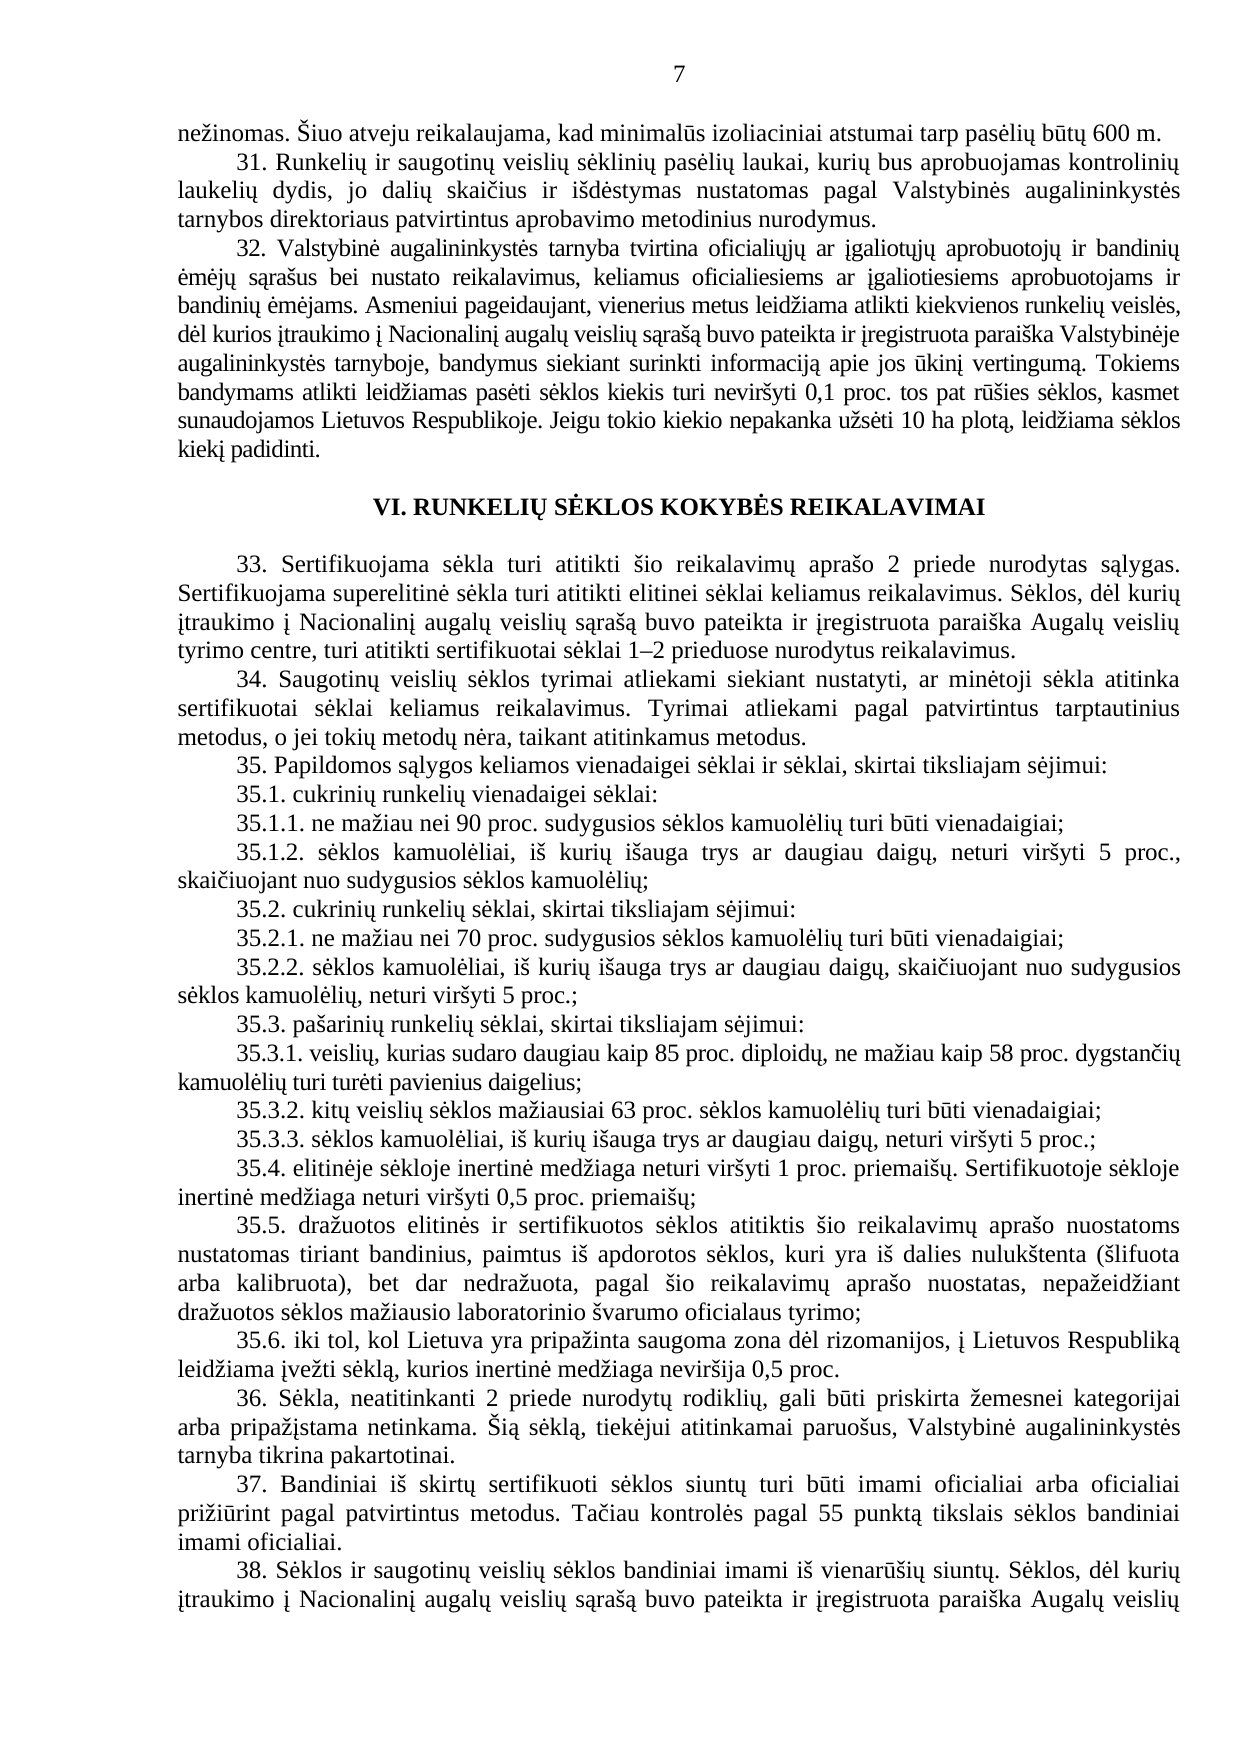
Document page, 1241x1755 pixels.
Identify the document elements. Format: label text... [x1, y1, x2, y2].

text 34. Saugotinų veislių sėklos tyrimai atliekami siekiant nustatyti, ar minėtoji sėkla atitinka sertifikuotai sėklai keliamus reikalavimus. Tyrimai atliekami pagal patvirtintus tarptautinius metodus, o jei tokių metodų nėra, taikant atitinkamus metodus. [177, 664, 1181, 751]
text 35.3.2. kitų veislių sėklos mažiausiai 63 proc. sėklos kamuolėlių turi būti vienadaigiai; [177, 1096, 1181, 1124]
text 35.2.1. ne mažiau nei 70 proc. sudygusios sėklos kamuolėlių turi būti vienadaigiai; [177, 923, 1181, 952]
text 38. Sėklos ir saugotinų veislių sėklos bandiniai imami iš vienarūšių siuntų. Sėklos, dėl kurių įtraukimo į Nacionalinį augalų veislių sąrašą buvo pateikta ir įregistruota paraiška Augalų veislių [177, 1556, 1181, 1613]
text 36. Sėkla, neatitinkanti 2 priede nurodytų rodiklių, gali būti priskirta žemesnei kategorijai arba pripažįstama netinkama. Šią sėklą, tiekėjui atitinkamai paruošus, Valstybinė augalininkystės tarnyba tikrina pakartotinai. [177, 1383, 1181, 1469]
text nežinomas. Šiuo atveju reikalaujama, kad minimalūs izoliaciniai atstumai tarp pasėlių būtų 600 m. [177, 118, 1181, 147]
text 35.6. iki tol, kol Lietuva yra pripažinta saugoma zona dėl rizomanijos, į Lietuvos Respubliką leidžiama įvežti sėklą, kurios inertinė medžiaga neviršija 0,5 proc. [177, 1326, 1181, 1383]
text 32. Valstybinė augalininkystės tarnyba tvirtina oficialiųjų ar įgaliotųjų aprobuotojų ir bandinių ėmėjų sąrašus bei nustato reikalavimus, keliamus oficialiesiems ar įgaliotiesiems aprobuotojams ir bandinių ėmėjams. Asmeniui pageidaujant, vienerius metus leidžiama atlikti kiekvienos runkelių veislės, dėl kurios įtraukimo į Nacionalinį augalų veislių sąrašą buvo pateikta ir įregistruota paraiška Valstybinėje augalininkystės tarnyboje, bandymus siekiant surinkti informaciją apie jos ūkinį vertingumą. Tokiems bandymams atlikti leidžiamas pasėti sėklos kiekis turi neviršyti 0,1 proc. tos pat rūšies sėklos, kasmet sunaudojamos Lietuvos Respublikoje. Jeigu tokio kiekio nepakanka užsėti 10 ha plotą, leidžiama sėklos kiekį padidinti. [177, 233, 1181, 463]
text 35.1. cukrinių runkelių vienadaigei sėklai: [177, 779, 1181, 808]
text 35.3. pašarinių runkelių sėklai, skirtai tiksliajam sėjimui: [177, 1009, 1181, 1038]
text 31. Runkelių ir saugotinų veislių sėklinių pasėlių laukai, kurių bus aprobuojamas kontrolinių laukelių dydis, jo dalių skaičius ir išdėstymas nustatomas pagal Valstybinės augalininkystės tarnybos direktoriaus patvirtintus aprobavimo metodinius nurodymus. [177, 147, 1181, 233]
text 35. Papildomos sąlygos keliamos vienadaigei sėklai ir sėklai, skirtai tiksliajam sėjimui: [177, 751, 1181, 779]
text 35.3.3. sėklos kamuolėliai, iš kurių išauga trys ar daugiau daigų, neturi viršyti 5 proc.; [177, 1124, 1181, 1153]
text 35.5. dražuotos elitinės ir sertifikuotos sėklos atitiktis šio reikalavimų aprašo nuostatoms nustatomas tiriant bandinius, paimtus iš apdorotos sėklos, kuri yra iš dalies nulukštenta (šlifuota arba kalibruota), bet dar nedražuota, pagal šio reikalavimų aprašo nuostatas, nepažeidžiant dražuotos sėklos mažiausio laboratorinio švarumo oficialaus tyrimo; [177, 1211, 1181, 1326]
text 37. Bandiniai iš skirtų sertifikuoti sėklos siuntų turi būti imami oficialiai arba oficialiai prižiūrint pagal patvirtintus metodus. Tačiau kontrolės pagal 55 punktą tikslais sėklos bandiniai imami oficialiai. [177, 1469, 1181, 1556]
text 33. Sertifikuojama sėkla turi atitikti šio reikalavimų aprašo 2 priede nurodytas sąlygas. Sertifikuojama superelitinė sėkla turi atitikti elitinei sėklai keliamus reikalavimus. Sėklos, dėl kurių įtraukimo į Nacionalinį augalų veislių sąrašą buvo pateikta ir įregistruota paraiška Augalų veislių tyrimo centre, turi atitikti sertifikuotai sėklai 1–2 prieduose nurodytus reikalavimus. [177, 549, 1181, 664]
text 35.1.1. ne mažiau nei 90 proc. sudygusios sėklos kamuolėlių turi būti vienadaigiai; [177, 808, 1181, 837]
text 35.2. cukrinių runkelių sėklai, skirtai tiksliajam sėjimui: [177, 894, 1181, 923]
text 35.4. elitinėje sėkloje inertinė medžiaga neturi viršyti 1 proc. priemaišų. Sertifikuotoje sėkloje inertinė medžiaga neturi viršyti 0,5 proc. priemaišų; [177, 1153, 1181, 1211]
text 35.3.1. veislių, kurias sudaro daugiau kaip 85 proc. diploidų, ne mažiau kaip 58 proc. dygstančių kamuolėlių turi turėti pavienius daigelius; [177, 1038, 1181, 1096]
text 35.2.2. sėklos kamuolėliai, iš kurių išauga trys ar daugiau daigų, skaičiuojant nuo sudygusios sėklos kamuolėlių, neturi viršyti 5 proc.; [177, 952, 1181, 1009]
text 35.1.2. sėklos kamuolėliai, iš kurių išauga trys ar daugiau daigų, neturi viršyti 5 proc., skaičiuojant nuo sudygusios sėklos kamuolėlių; [177, 837, 1181, 894]
text VI. RUNKELIŲ SĖKLOS KOKYBĖS REIKALAVIMAI [177, 492, 1181, 521]
